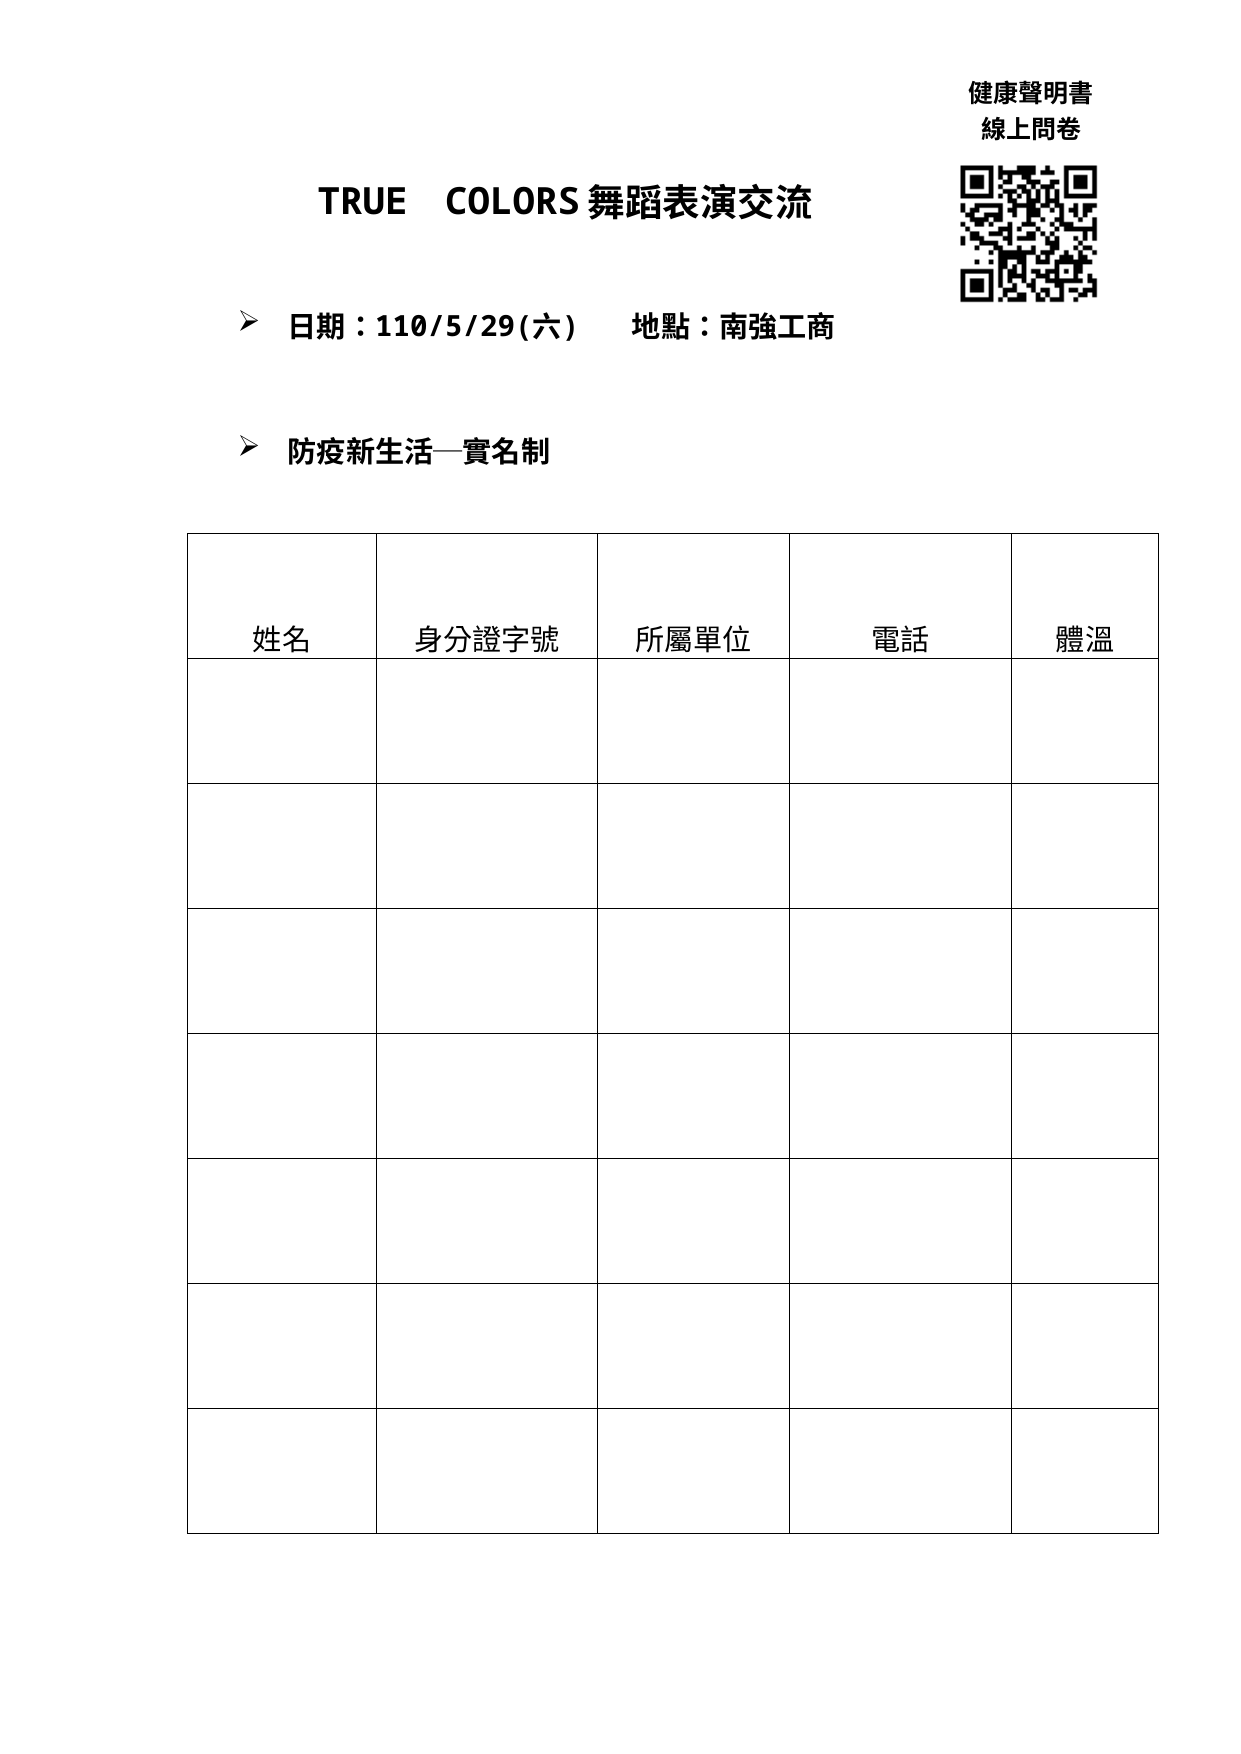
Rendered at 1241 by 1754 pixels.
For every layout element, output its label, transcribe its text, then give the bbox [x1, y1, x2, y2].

table_header 身分證字號 [377, 534, 597, 658]
table_cell [790, 909, 1011, 1033]
table_cell [598, 784, 789, 908]
table_cell [377, 784, 597, 908]
table_cell [790, 1159, 1011, 1283]
table_cell [790, 659, 1011, 783]
table_cell [377, 659, 597, 783]
table_cell [790, 784, 1011, 908]
table_cell [598, 1159, 789, 1283]
table_cell [1012, 784, 1158, 908]
table_header 體溫 [1012, 534, 1158, 658]
table_cell [188, 1284, 376, 1408]
table_cell [188, 1409, 376, 1533]
text [906, 66, 1156, 157]
table_cell [377, 1034, 597, 1158]
list 防疫新生活─實名制 [237, 408, 1053, 471]
table_cell [377, 1284, 597, 1408]
table_cell [1012, 1034, 1158, 1158]
table_cell [188, 1159, 376, 1283]
table_header 所屬單位 [598, 534, 789, 658]
table_header 姓名 [188, 534, 376, 658]
text 健康聲明書 線上問卷 [921, 73, 1141, 146]
table_cell [188, 659, 376, 783]
list 日期：110/5/29(六) 地點：南強工商 [237, 283, 1053, 346]
table_cell [188, 784, 376, 908]
table_cell [1012, 1409, 1158, 1533]
table_cell [1012, 659, 1158, 783]
table_cell [598, 1034, 789, 1158]
table_cell [790, 1409, 1011, 1533]
table_header 電話 [790, 534, 1011, 658]
table_cell [377, 909, 597, 1033]
table_cell [790, 1034, 1011, 1158]
table_cell [1012, 1284, 1158, 1408]
table_cell [188, 1034, 376, 1158]
table_cell [1012, 909, 1158, 1033]
text TRUE COLORS舞蹈表演交流 [187, 158, 942, 221]
table_cell [1012, 1159, 1158, 1283]
table_cell [377, 1409, 597, 1533]
table_cell [790, 1284, 1011, 1408]
table_cell [598, 1409, 789, 1533]
table_cell [188, 909, 376, 1033]
table_cell [598, 909, 789, 1033]
table_cell [377, 1159, 597, 1283]
table_cell [598, 659, 789, 783]
table_cell [598, 1284, 789, 1408]
